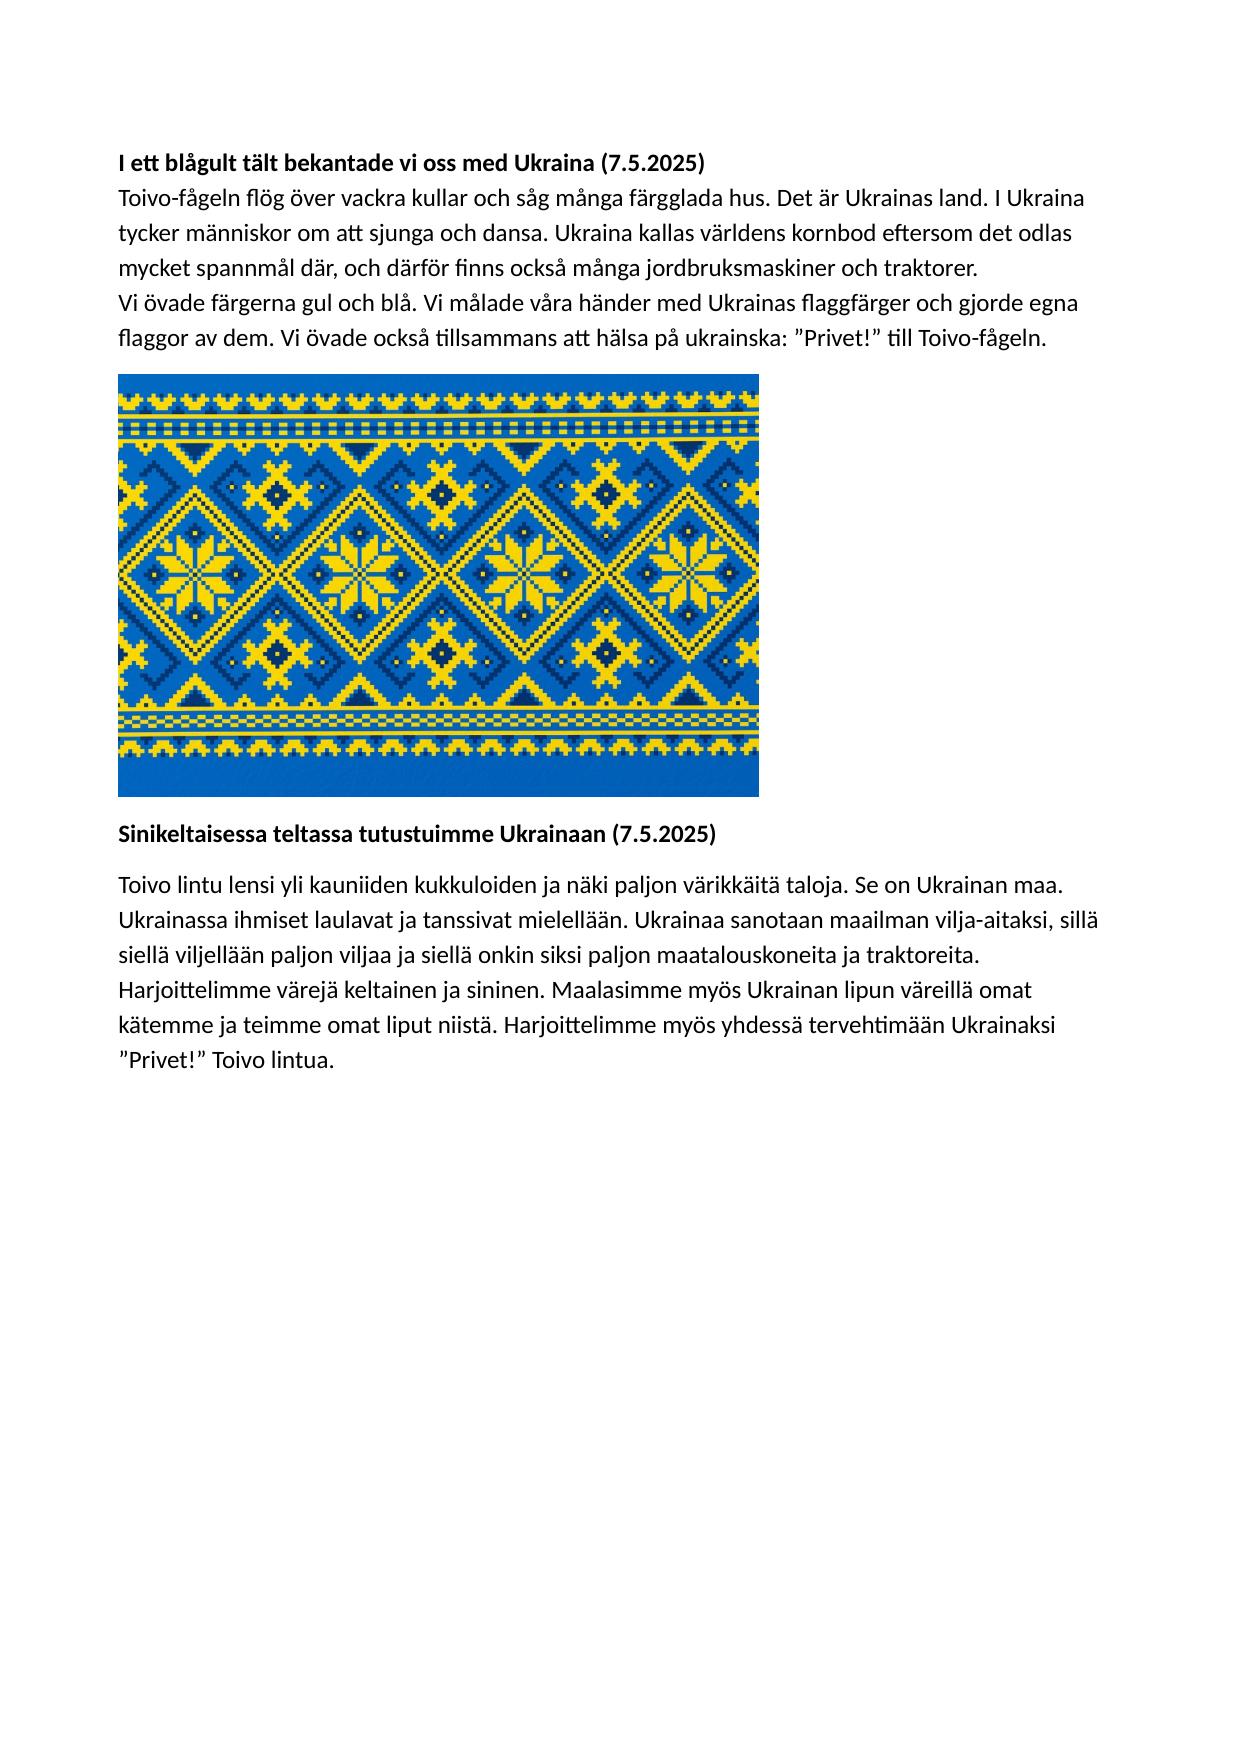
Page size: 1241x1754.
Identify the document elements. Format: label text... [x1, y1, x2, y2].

text Sinikeltaisessa teltassa tutustuimme Ukrainaan (7.5.2025) [118, 818, 1122, 848]
text Toivo lintu lensi yli kauniiden kukkuloiden ja näki paljon värikkäitä taloja. Se on Ukrainan maa. Ukrainassa ihmiset laulavat ja tanssivat mielellään. Ukrainaa sanotaan maailman vilja-aitaksi, sillä siellä viljellään paljon viljaa ja siellä onkin siksi paljon maatalouskoneita ja traktoreita. Harjoittelimme värejä keltainen ja sininen. Maalasimme myös Ukrainan lipun väreillä omat kätemme ja teimme omat liput niistä. Harjoittelimme myös yhdessä tervehtimään Ukrainaksi ”Privet!” Toivo lintua. [118, 870, 1122, 1075]
text I ett blågult tält bekantade vi oss med Ukraina (7.5.2025) Toivo-fågeln flög över vackra kullar och såg många färgglada hus. Det är Ukrainas land. I Ukraina tycker människor om att sjunga och dansa. Ukraina kallas världens kornbod eftersom det odlas mycket spannmål där, och därför finns också många jordbruksmaskiner och traktorer. Vi övade färgerna gul och blå. Vi målade våra händer med Ukrainas flaggfärger och gjorde egna flaggor av dem. Vi övade också tillsammans att hälsa på ukrainska: ”Privet!” till Toivo-fågeln. [118, 148, 1122, 353]
